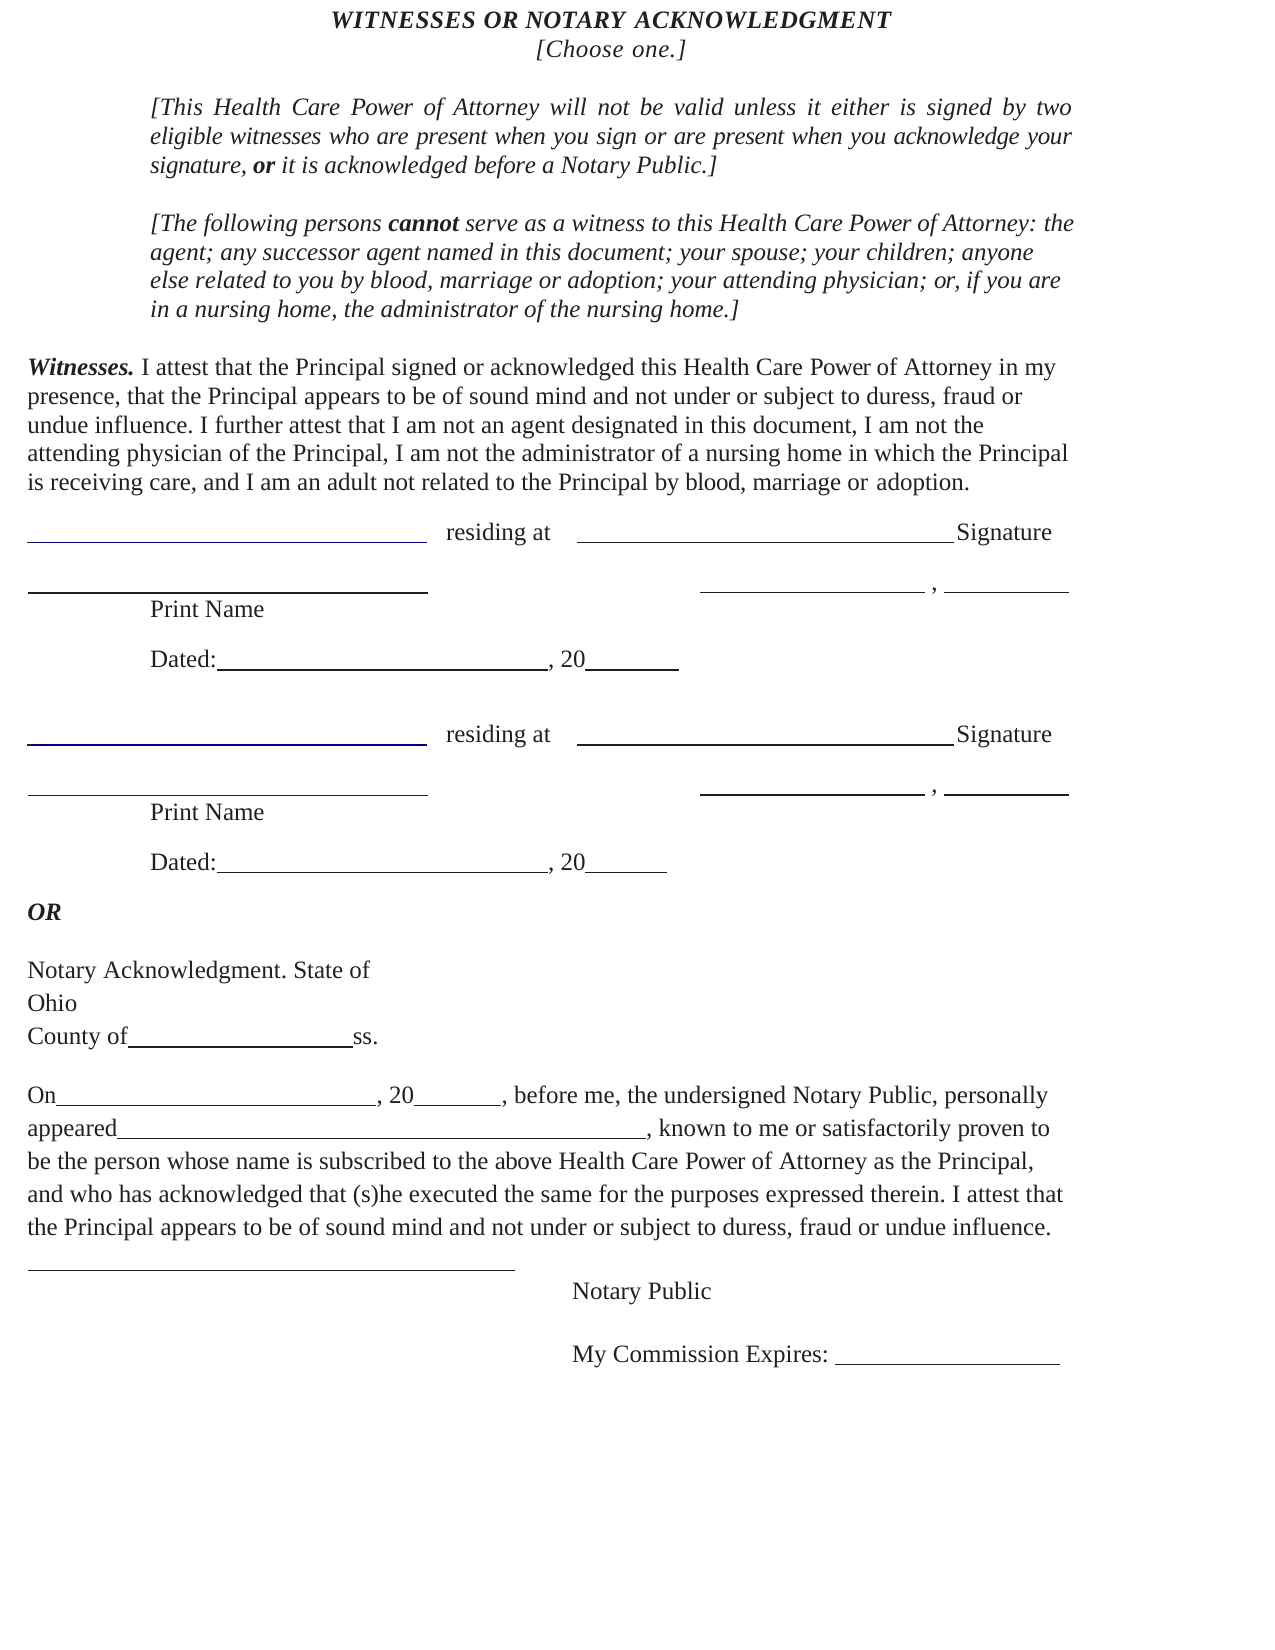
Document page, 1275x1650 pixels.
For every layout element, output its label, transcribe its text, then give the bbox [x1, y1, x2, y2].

text Witnesses. I attest that the Principal signed or acknowledged this Health Care Power of Attorney in my presence, that the Principal appears to be of sound mind and not under or subject to duress, fraud or undue influence. I further attest that I am not an agent designated in this document, I am not the attending physician of the Principal, I am not the administrator of a nursing home in which the Principal is receiving care, and I am an adult not related to the Principal by blood, marriage or adoption. [27, 352, 1080, 496]
text Print Name [150, 797, 667, 826]
text residing at Signature [27, 520, 1073, 545]
text Notary Public [329, 1276, 954, 1305]
text , [700, 567, 1252, 596]
text Print Name [150, 594, 679, 623]
text [Choose one.] [329, 34, 895, 63]
text On , 20 , before me, the undersigned Notary Public, personally appeared , known to me or satisfactorily proven to be the person whose name is subscribed to the above Health Care Power of Attorney as the Principal, and who has acknowledged that (s)he executed the same for the purposes expressed therein. I attest that the Principal appears to be of sound mind and not under or subject to duress, fraud or undue influence. [27, 1080, 1073, 1241]
text OHIO HEALTH CARE POWER OF ATTORNEY PAGE EIGHT OF TWELVE [56, 1381, 1241, 1400]
text [The following persons cannot serve as a witness to this Health Care Power of Attorney: the agent; any successor agent named in this document; your spouse; your children; anyone else related to you by blood, marriage or adoption; your attending physician; or, if you are in a nursing home, the administrator of the nursing home.] [150, 208, 1080, 323]
text residing at Signature [27, 723, 1073, 748]
subtitle WITNESSES OR NOTARY ACKNOWLEDGMENT [329, 5, 895, 34]
text My Commission Expires: [572, 1339, 1068, 1367]
text Dated: , 20 [150, 847, 667, 876]
text [This Health Care Power of Attorney will not be valid unless it either is signed by two eligible witnesses who are present when you sign or are present when you acknowledge your signature, or it is acknowledged before a Notary Public.] [150, 92, 1073, 179]
subtitle OR [27, 897, 1068, 926]
text Notary Acknowledgment. State of Ohio [27, 955, 410, 1017]
text Dated: , 20 [150, 644, 679, 673]
text County of ss. [27, 1021, 1068, 1050]
text , [700, 769, 1252, 798]
